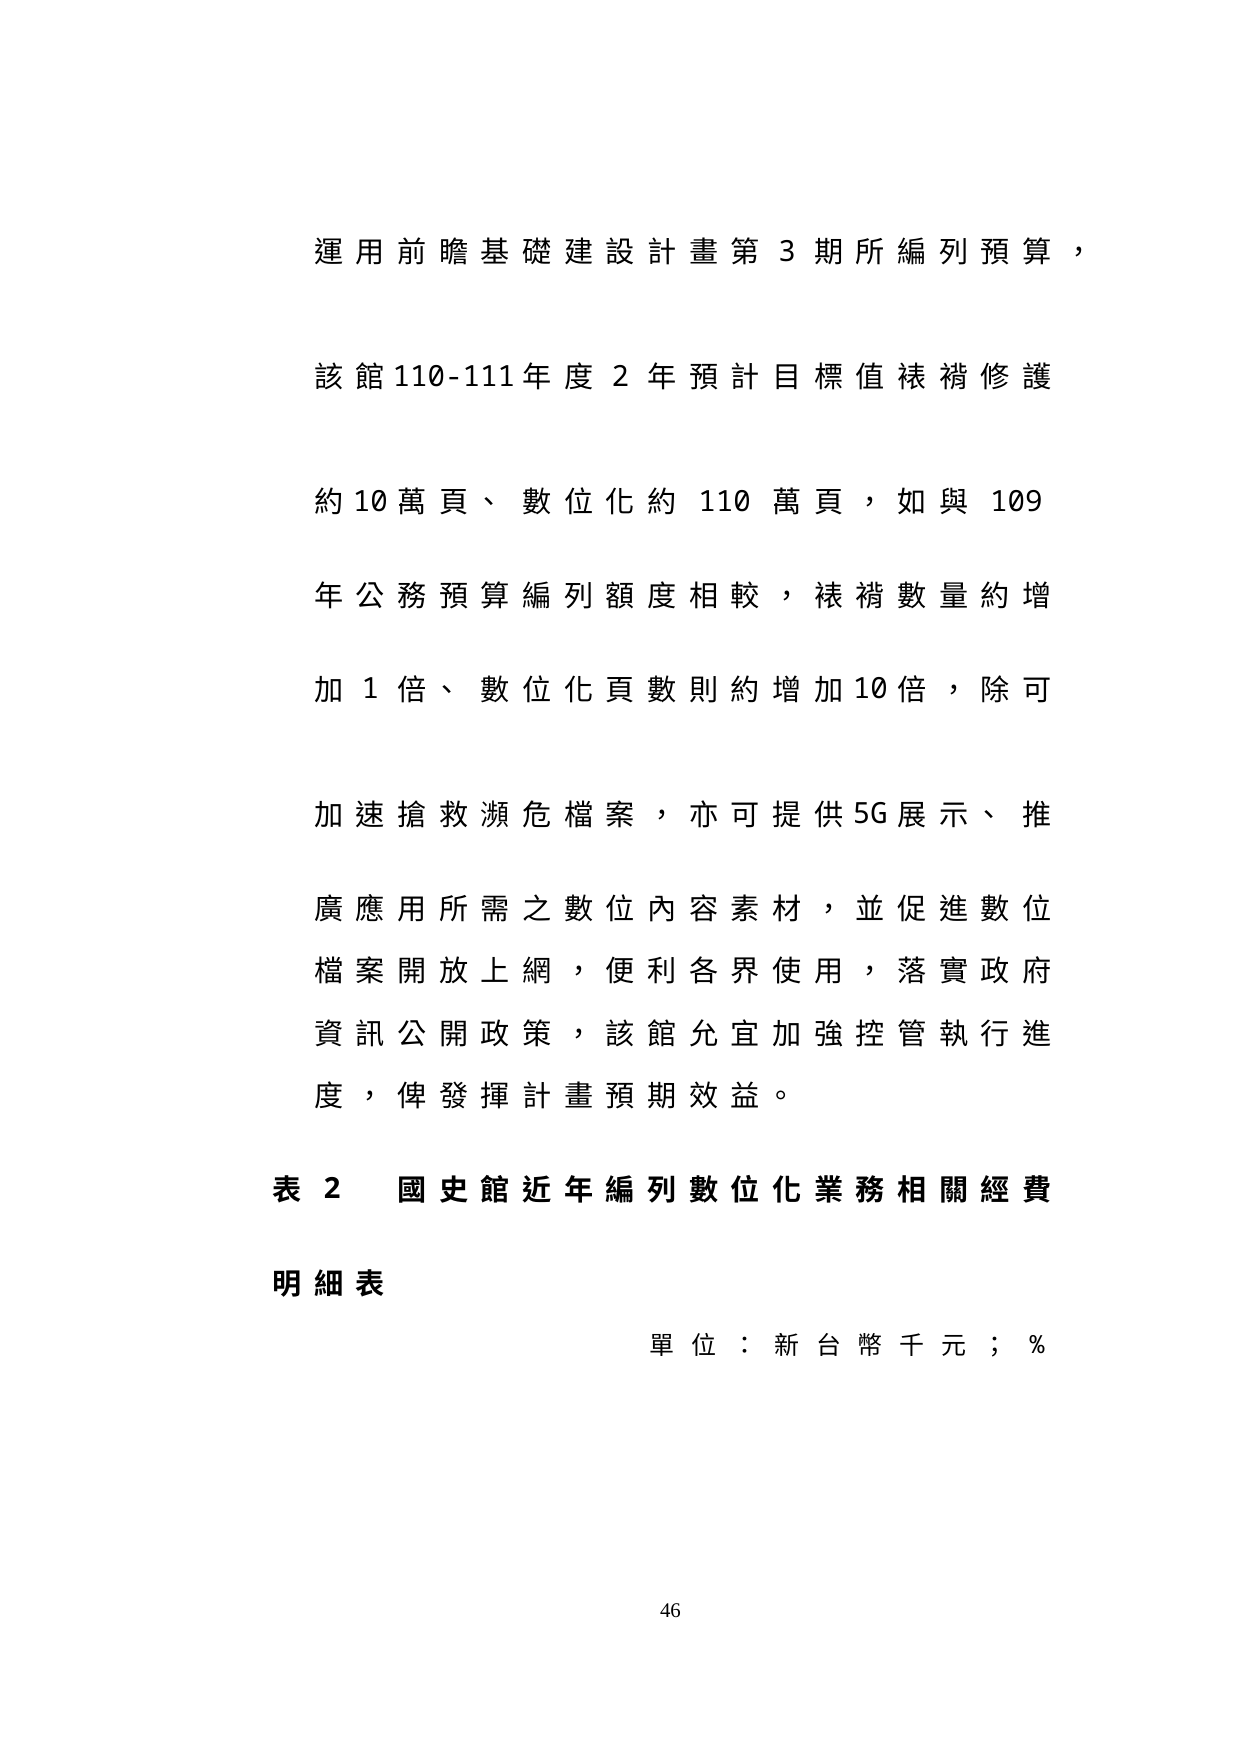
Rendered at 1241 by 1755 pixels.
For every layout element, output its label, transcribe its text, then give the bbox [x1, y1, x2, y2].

text 該館為加速推動數位化服務，近年除於公務預算編列相關經費(詳表2)外，復於中央政府前瞻基礎建設計畫第1期、第2期及第3期特別預算分別編列「厚植數位內容及服務建設計畫」5,085萬元、8,095萬2千元及「總統副總統文物及重大歷史事件研究展示—5G科技串聯應用計畫」8,000萬元。據該館說明，該館館藏檔案部分史料因年代久遠，自然毀損酸化，有瀕危之虞，應加速修護及數位化作業，以延長檔案史料使用壽命。目前估算約有1.2萬卷檔案尚待裱褙修護、70%館藏尚未數位化，以公務預算難以支應實際需求。運用前瞻基礎建設計畫第3期所編列預算，該館110-111年度2年預計目標值裱褙修護約10萬頁、數位化約110萬頁，如與109年公務預算編列額度相較，裱褙數量約增加1倍、數位化頁數則約增加10倍，除可加速搶救瀕危檔案，亦可提供5G展示、推廣應用所需之數位內容素材，並促進數位檔案開放上網，便利各界使用，落實政府資訊公開政策，該館允宜加強控管執行進度，俾發揮計畫預期效益。 [271, 177, 1058, 1115]
text 表2 國史館近年編列數位化業務相關經費明細表 [242, 1115, 1058, 1302]
text 單位：新台幣千元；% [242, 1302, 1058, 1365]
